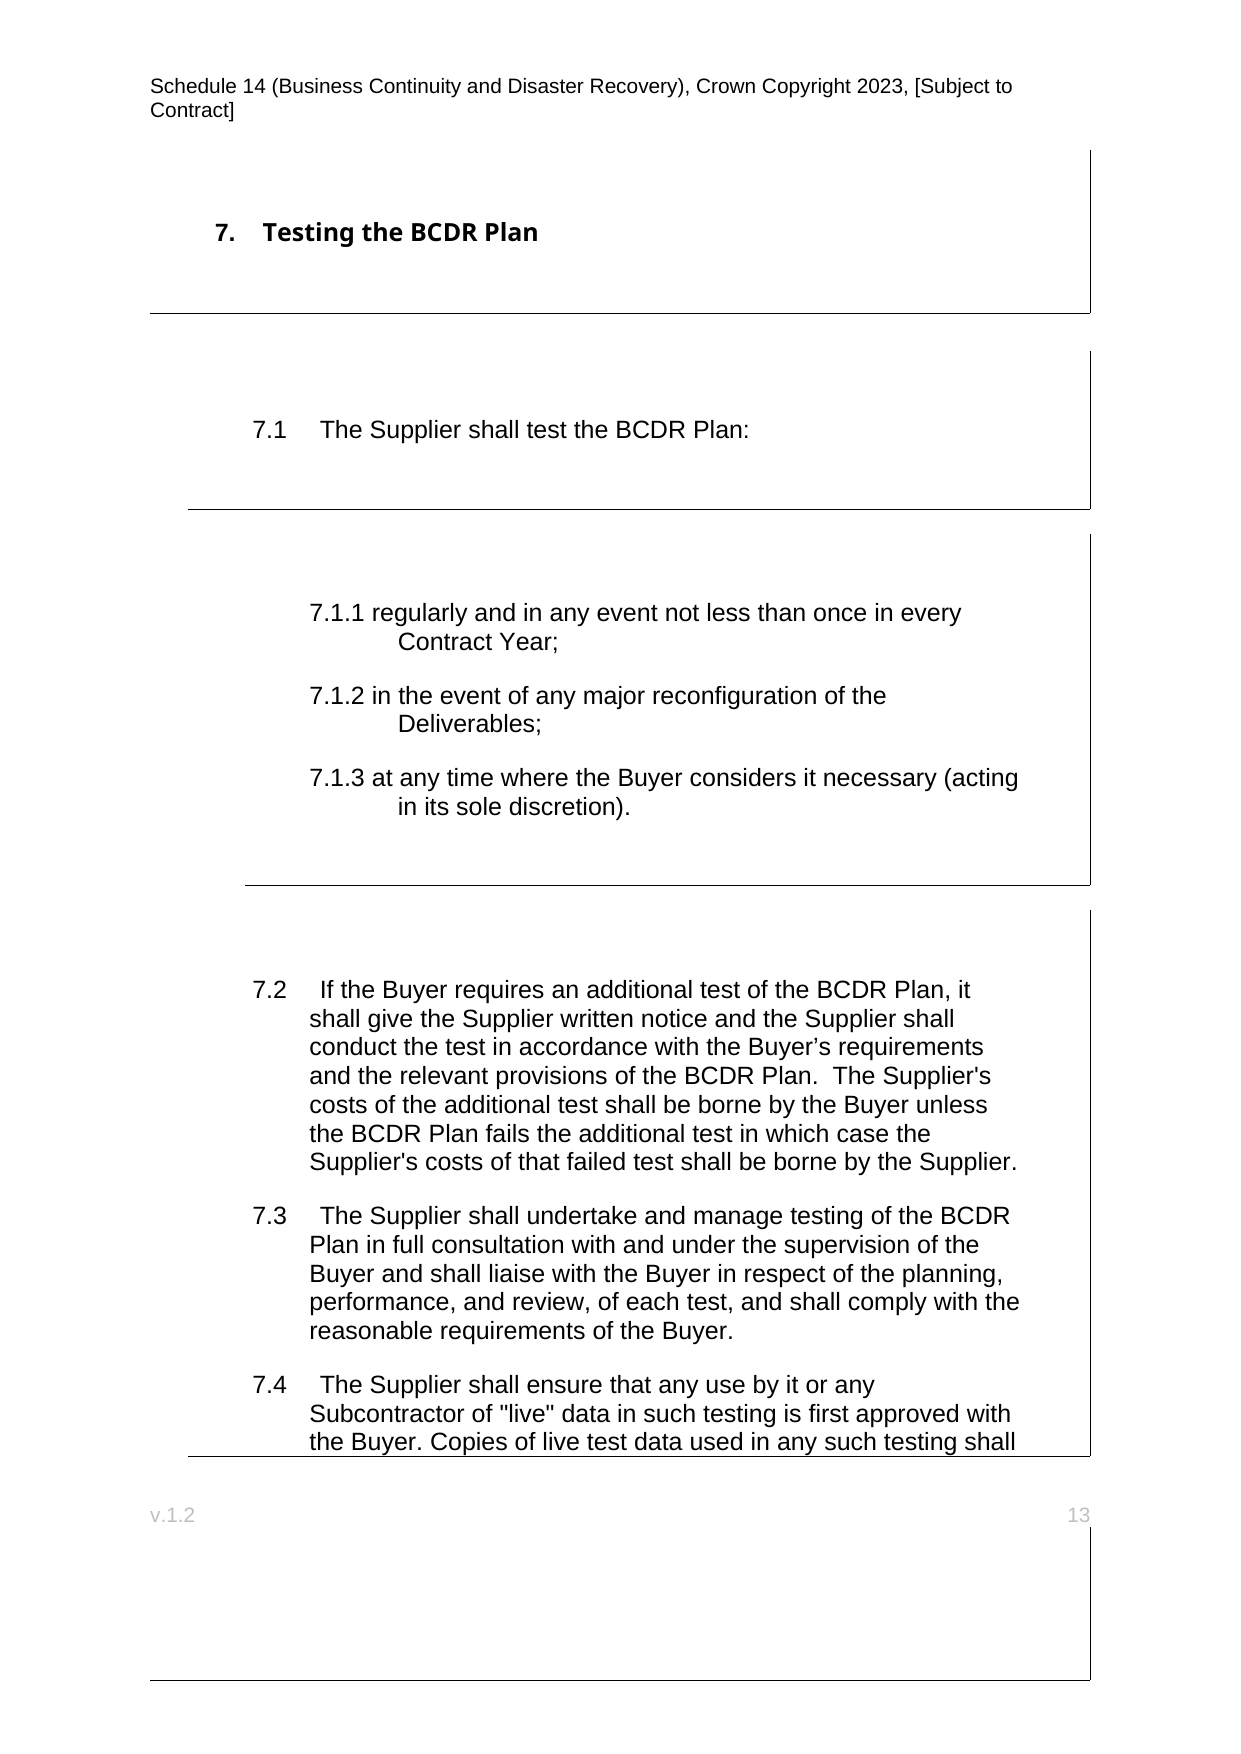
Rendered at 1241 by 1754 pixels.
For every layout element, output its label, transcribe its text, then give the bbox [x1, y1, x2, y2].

list The Supplier shall test the BCDR Plan: [187, 351, 1090, 509]
list in the event of any major reconfiguration of the Deliverables; [244, 616, 1090, 699]
list The Supplier shall ensure that any use by it or any Subcontractor of "live" data in such testing is first approved with the Buyer. Copies of live test data used in any such testing shall be (if so required by the Buyer) destroyed or returned to the Buyer on completion of the test. [187, 1305, 1090, 1456]
list at any time where the Buyer considers it necessary (acting in its sole discretion). [244, 699, 1090, 885]
list If the Buyer requires an additional test of the BCDR Plan, it shall give the Supplier written notice and the Supplier shall conduct the test in accordance with the Buyer’s requirements and the relevant provisions of the BCDR Plan. The Supplier's costs of the additional test shall be borne by the Buyer unless the BCDR Plan fails the additional test in which case the Supplier's costs of that failed test shall be borne by the Supplier. [187, 910, 1090, 1137]
list regularly and in any event not less than once in every Contract Year; [244, 534, 1090, 616]
list Testing the BCDR Plan [150, 150, 1090, 313]
list The Supplier shall undertake and manage testing of the BCDR Plan in full consultation with and under the supervision of the Buyer and shall liaise with the Buyer in respect of the planning, performance, and review, of each test, and shall comply with the reasonable requirements of the Buyer. [187, 1137, 1090, 1305]
